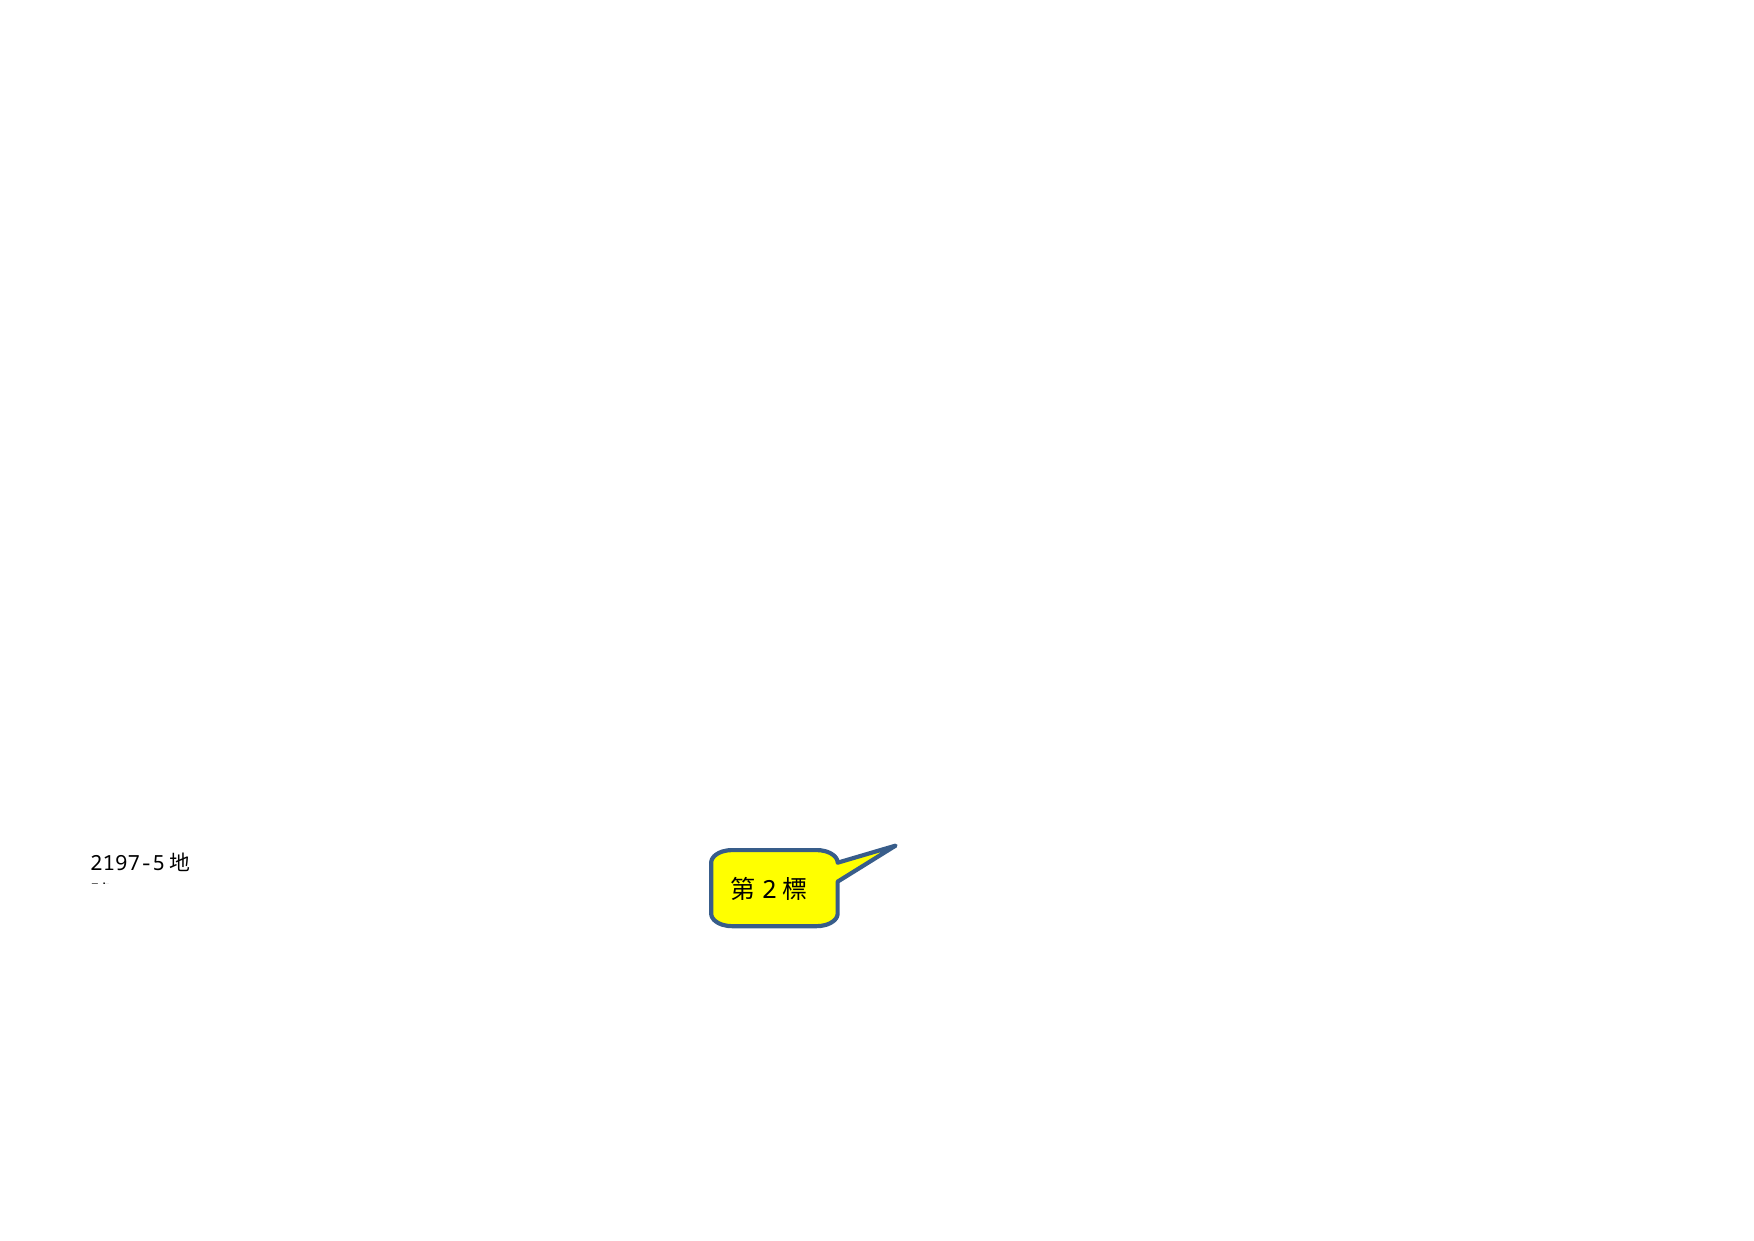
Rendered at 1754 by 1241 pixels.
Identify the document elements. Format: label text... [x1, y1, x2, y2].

text 2197-5地號 [90, 846, 207, 884]
